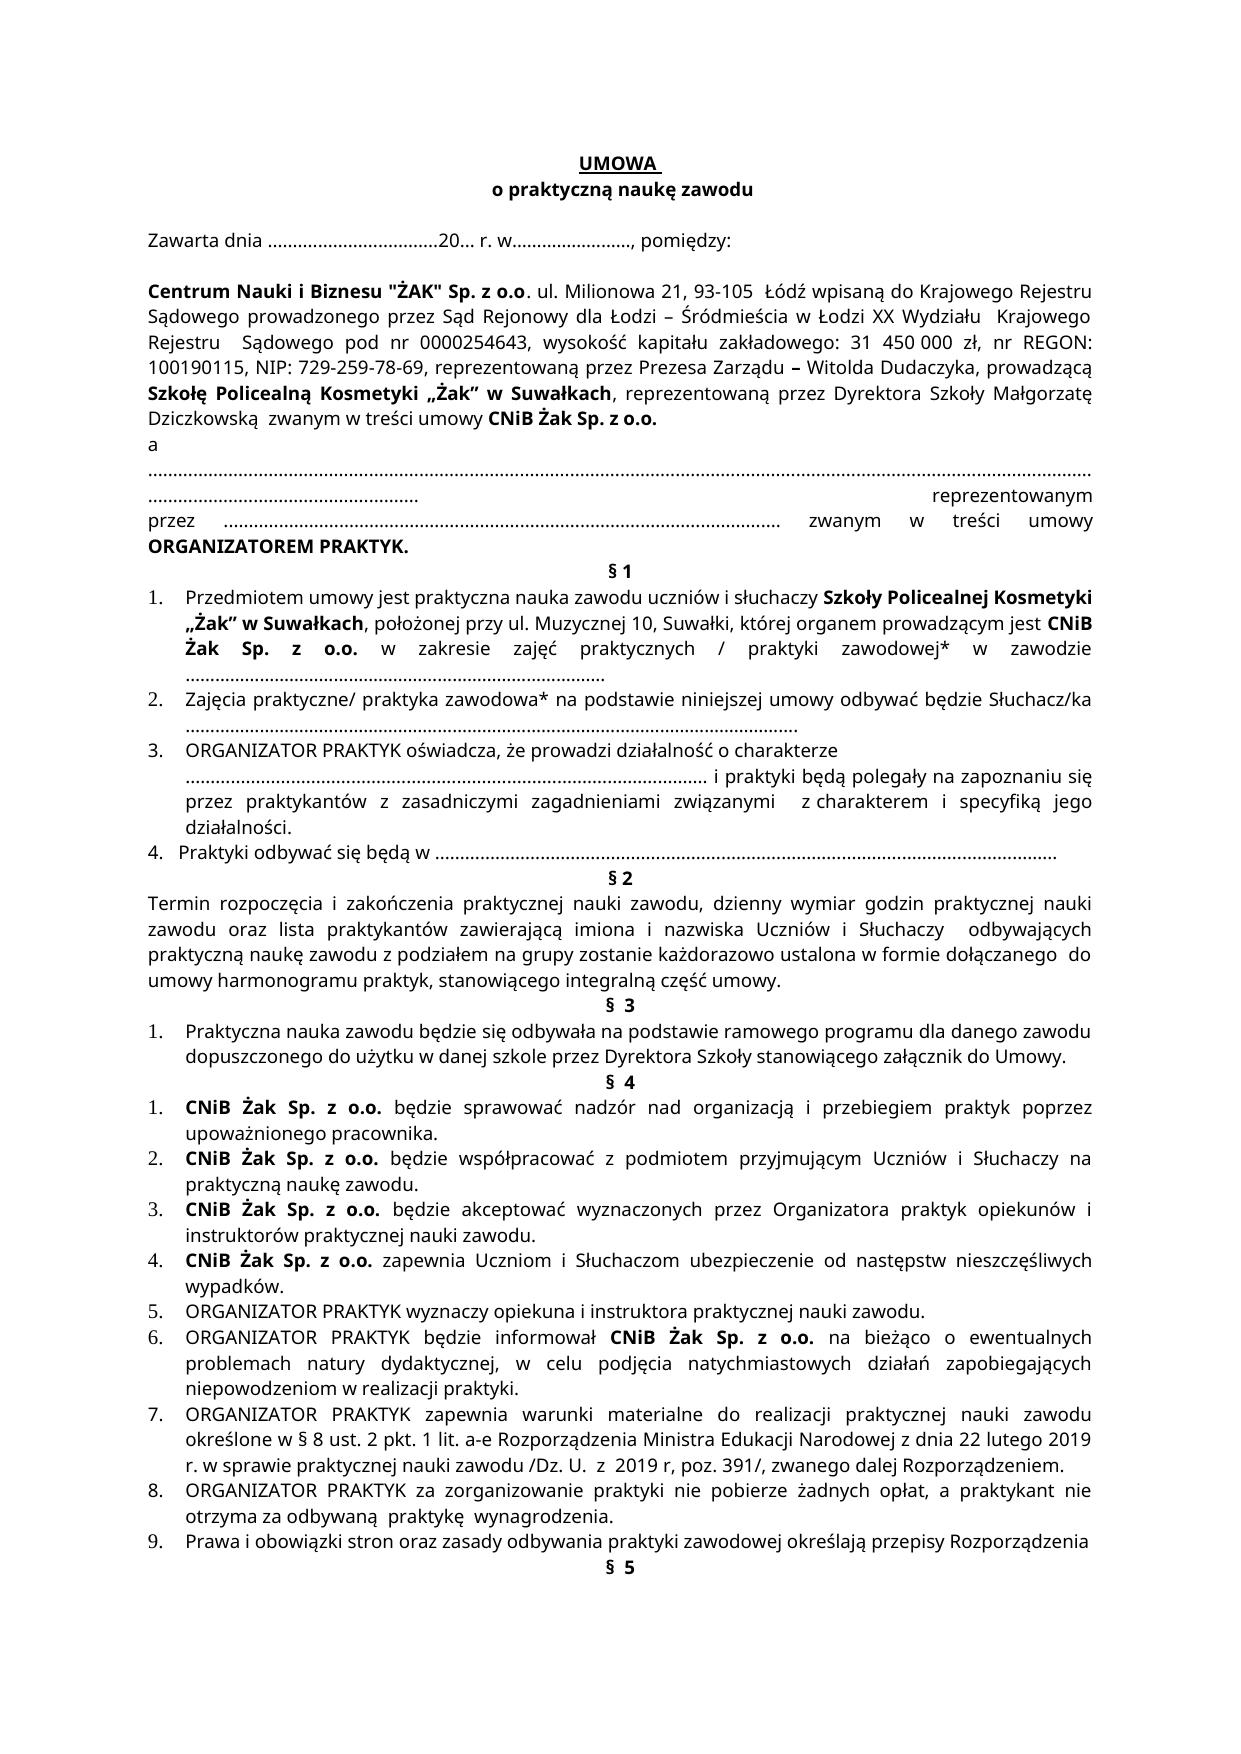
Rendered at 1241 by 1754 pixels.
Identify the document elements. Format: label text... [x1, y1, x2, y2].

list Przedmiotem umowy jest praktyczna nauka zawodu uczniów i słuchaczy Szkoły Policealnej Kosmetyki „Żak” w Suwałkach, położonej przy ul. Muzycznej 10, Suwałki, której organem prowadzącym jest CNiB Żak Sp. z o.o. w zakresie zajęć praktycznych / praktyki zawodowej* w zawodzie …………………………………………………………………………. [148, 584, 1093, 686]
list CNiB Żak Sp. z o.o. będzie sprawować nadzór nad organizacją i przebiegiem praktyk poprzez upoważnionego pracownika. [148, 1095, 1093, 1146]
text § 4 [148, 1069, 1093, 1095]
list ORGANIZATOR PRAKTYK oświadcza, że prowadzi działalność o charakterze [148, 737, 1093, 763]
text UMOWA [148, 150, 1093, 176]
list CNiB Żak Sp. z o.o. zapewnia Uczniom i Słuchaczom ubezpieczenie od następstw nieszczęśliwych wypadków. [148, 1248, 1093, 1299]
text Termin rozpoczęcia i zakończenia praktycznej nauki zawodu, dzienny wymiar godzin praktycznej nauki zawodu oraz lista praktykantów zawierającą imiona i nazwiska Uczniów i Słuchaczy odbywających praktyczną naukę zawodu z podziałem na grupy zostanie każdorazowo ustalona w formie dołączanego do umowy harmonogramu praktyk, stanowiącego integralną część umowy. [148, 891, 1093, 993]
list ORGANIZATOR PRAKTYK wyznaczy opiekuna i instruktora praktycznej nauki zawodu. [148, 1299, 1093, 1324]
list Zajęcia praktyczne/ praktyka zawodowa* na podstawie niniejszej umowy odbywać będzie Słuchacz/ka ……………………………………………………………………………………………………………. [148, 686, 1093, 737]
text .................................................................................................................................................................................................................................................. reprezentowanym przez ............................................................................................................... zwanym w treści umowy ORGANIZATOREM PRAKTYK. [148, 457, 1093, 559]
text Zawarta dnia ..................................20... r. w……………………, pomiędzy: [148, 227, 1093, 252]
text o praktyczną naukę zawodu [148, 176, 1093, 201]
text § 2 [148, 865, 1093, 891]
text ........................................................................................................ i praktyki będą polegały na zapoznaniu się przez praktykantów z zasadniczymi zagadnieniami związanymi z charakterem i specyfiką jego działalności. [185, 763, 1093, 839]
text 4. Praktyki odbywać się będą w ............................................................................................................................ [148, 839, 1093, 865]
list ORGANIZATOR PRAKTYK za zorganizowanie praktyki nie pobierze żadnych opłat, a praktykant nie otrzyma za odbywaną praktykę wynagrodzenia. [148, 1477, 1093, 1528]
list ORGANIZATOR PRAKTYK będzie informował CNiB Żak Sp. z o.o. na bieżąco o ewentualnych problemach natury dydaktycznej, w celu podjęcia natychmiastowych działań zapobiegających niepowodzeniom w realizacji praktyki. [148, 1324, 1093, 1401]
text § 5 [148, 1554, 1093, 1579]
text § 3 [148, 993, 1093, 1018]
list Prawa i obowiązki stron oraz zasady odbywania praktyki zawodowej określają przepisy Rozporządzenia [148, 1528, 1093, 1554]
text a [148, 431, 1093, 457]
list ORGANIZATOR PRAKTYK zapewnia warunki materialne do realizacji praktycznej nauki zawodu określone w § 8 ust. 2 pkt. 1 lit. a-e Rozporządzenia Ministra Edukacji Narodowej z dnia 22 lutego 2019 r. w sprawie praktycznej nauki zawodu /Dz. U. z 2019 r, poz. 391/, zwanego dalej Rozporządzeniem. [148, 1401, 1093, 1477]
list CNiB Żak Sp. z o.o. będzie akceptować wyznaczonych przez Organizatora praktyk opiekunów i instruktorów praktycznej nauki zawodu. [148, 1197, 1093, 1248]
text § 1 [148, 559, 1093, 584]
list Praktyczna nauka zawodu będzie się odbywała na podstawie ramowego programu dla danego zawodu dopuszczonego do użytku w danej szkole przez Dyrektora Szkoły stanowiącego załącznik do Umowy. [148, 1018, 1093, 1069]
list CNiB Żak Sp. z o.o. będzie współpracować z podmiotem przyjmującym Uczniów i Słuchaczy na praktyczną naukę zawodu. [148, 1146, 1093, 1197]
text Centrum Nauki i Biznesu "ŻAK" Sp. z o.o. ul. Milionowa 21, 93-105 Łódź wpisaną do Krajowego Rejestru Sądowego prowadzonego przez Sąd Rejonowy dla Łodzi – Śródmieścia w Łodzi XX Wydziału Krajowego Rejestru Sądowego pod nr 0000254643, wysokość kapitału zakładowego: 31 450 000 zł, nr REGON: 100190115, NIP: 729-259-78-69, reprezentowaną przez Prezesa Zarządu – Witolda Dudaczyka, prowadzącą Szkołę Policealną Kosmetyki „Żak” w Suwałkach, reprezentowaną przez Dyrektora Szkoły Małgorzatę Dziczkowską zwanym w treści umowy CNiB Żak Sp. z o.o. [148, 278, 1093, 431]
